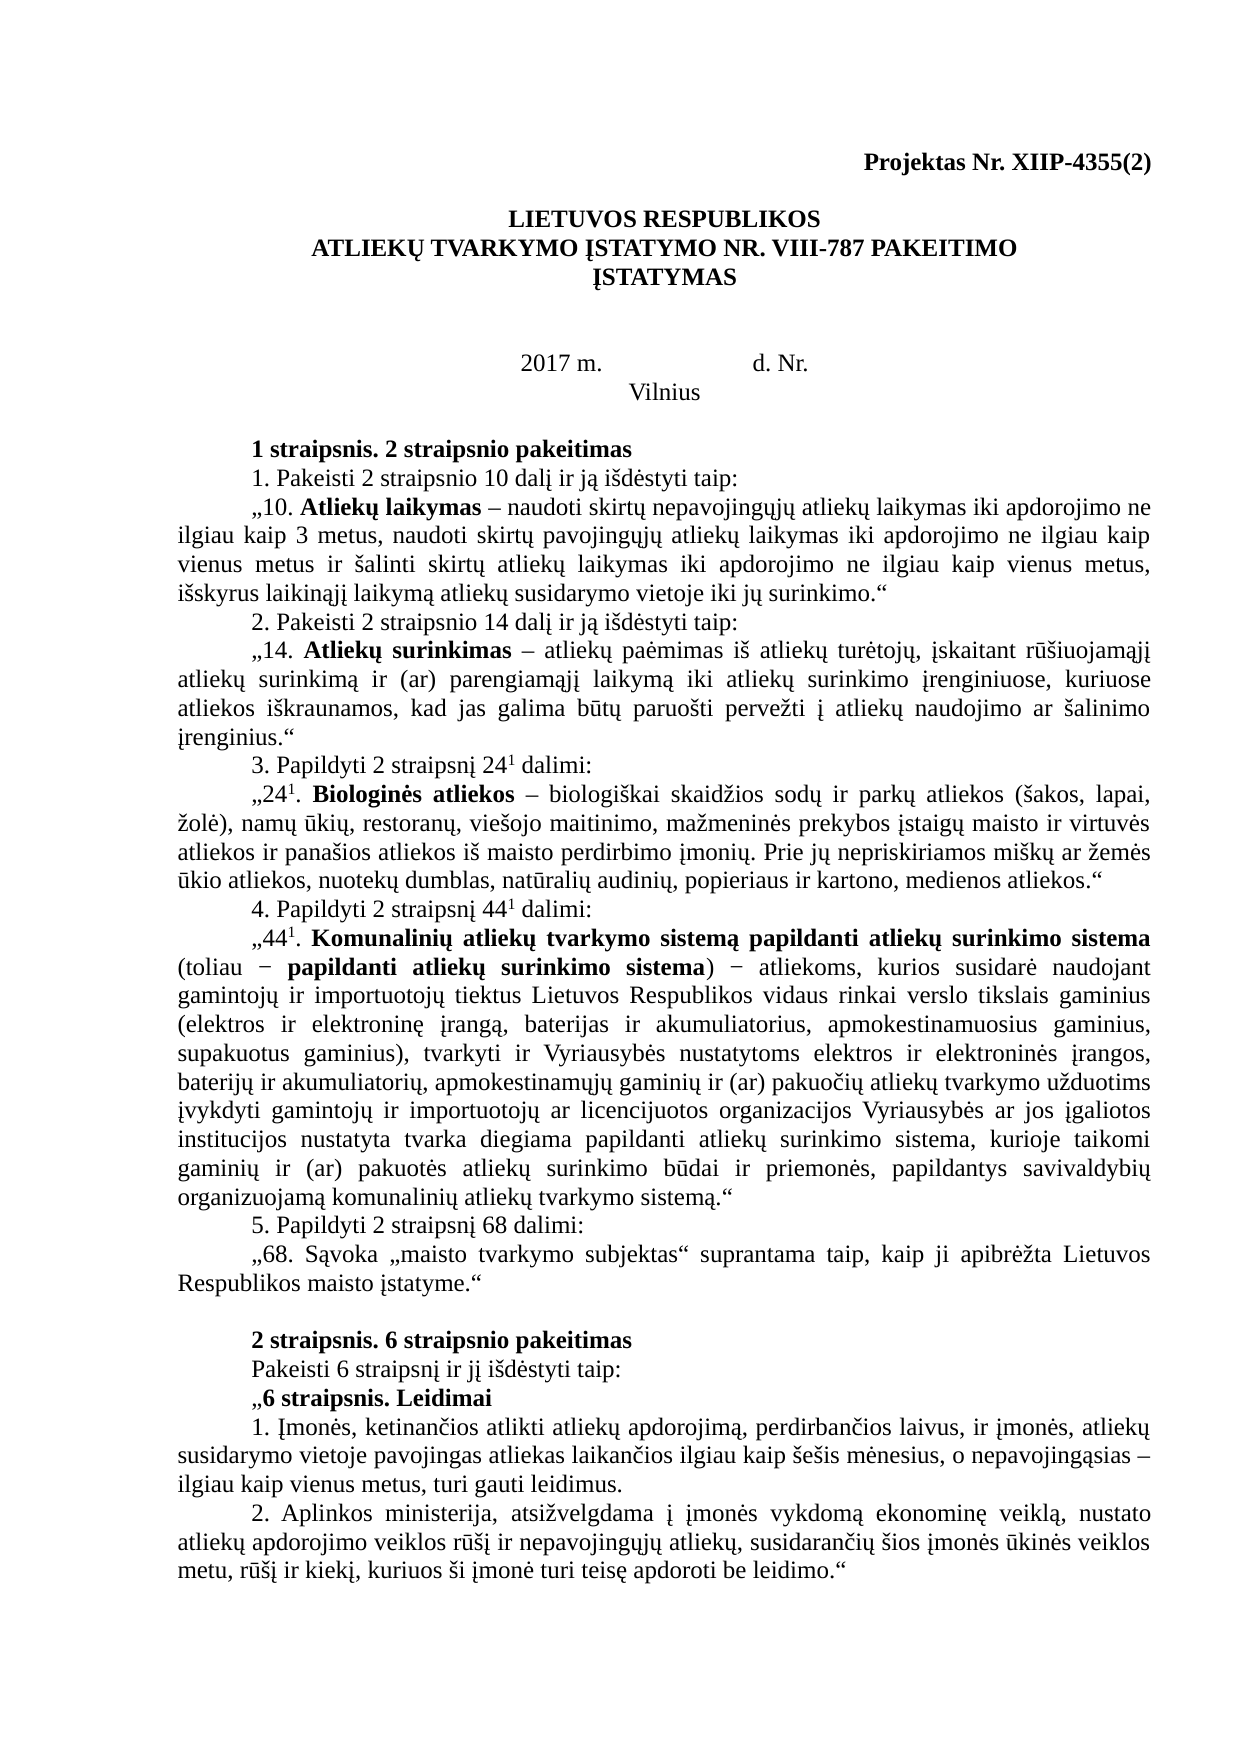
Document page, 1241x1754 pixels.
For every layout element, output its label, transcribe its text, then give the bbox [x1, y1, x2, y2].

text „241. Biologinės atliekos – biologiškai skaidžios sodų ir parkų atliekos (šakos, lapai, žolė), namų ūkių, restoranų, viešojo maitinimo, mažmeninės prekybos įstaigų maisto ir virtuvės atliekos ir panašios atliekos iš maisto perdirbimo įmonių. Prie jų nepriskiriamos miškų ar žemės ūkio atliekos, nuotekų dumblas, natūralių audinių, popieriaus ir kartono, medienos atliekos.“ [177, 779, 1152, 894]
text „10. Atliekų laikymas – naudoti skirtų nepavojingųjų atliekų laikymas iki apdorojimo ne ilgiau kaip 3 metus, naudoti skirtų pavojingųjų atliekų laikymas iki apdorojimo ne ilgiau kaip vienus metus ir šalinti skirtų atliekų laikymas iki apdorojimo ne ilgiau kaip vienus metus, išskyrus laikinąjį laikymą atliekų susidarymo vietoje iki jų surinkimo.“ [177, 492, 1152, 607]
text 5. Papildyti 2 straipsnį 68 dalimi: [177, 1211, 1152, 1239]
text Projektas Nr. XIIP-4355(2) [177, 147, 1152, 176]
text „14. Atliekų surinkimas – atliekų paėmimas iš atliekų turėtojų, įskaitant rūšiuojamąjį atliekų surinkimą ir (ar) parengiamąjį laikymą iki atliekų surinkimo įrenginiuose, kuriuose atliekos iškraunamos, kad jas galima būtų paruošti pervežti į atliekų naudojimo ar šalinimo įrenginius.“ [177, 636, 1152, 751]
text ĮSTATYMAS [177, 262, 1152, 291]
text ATLIEKŲ TVARKYMO ĮSTATYMO NR. VIII-787 PAKEITIMO [177, 233, 1152, 262]
text 1. Pakeisti 2 straipsnio 10 dalį ir ją išdėstyti taip: [177, 463, 1152, 492]
text 1. Įmonės, ketinančios atlikti atliekų apdorojimą, perdirbančios laivus, ir įmonės, atliekų susidarymo vietoje pavojingas atliekas laikančios ilgiau kaip šešis mėnesius, o nepavojingąsias – ilgiau kaip vienus metus, turi gauti leidimus. [177, 1412, 1152, 1498]
text LIETUVOS RESPUBLIKOS [177, 204, 1152, 233]
text „441. Komunalinių atliekų tvarkymo sistemą papildanti atliekų surinkimo sistema (toliau − papildanti atliekų surinkimo sistema) − atliekoms, kurios susidarė naudojant gamintojų ir importuotojų tiektus Lietuvos Respublikos vidaus rinkai verslo tikslais gaminius (elektros ir elektroninę įrangą, baterijas ir akumuliatorius, apmokestinamuosius gaminius, supakuotus gaminius), tvarkyti ir Vyriausybės nustatytoms elektros ir elektroninės įrangos, baterijų ir akumuliatorių, apmokestinamųjų gaminių ir (ar) pakuočių atliekų tvarkymo užduotims įvykdyti gamintojų ir importuotojų ar licencijuotos organizacijos Vyriausybės ar jos įgaliotos institucijos nustatyta tvarka diegiama papildanti atliekų surinkimo sistema, kurioje taikomi gaminių ir (ar) pakuotės atliekų surinkimo būdai ir priemonės, papildantys savivaldybių organizuojamą komunalinių atliekų tvarkymo sistemą.“ [177, 923, 1152, 1211]
text 3. Papildyti 2 straipsnį 241 dalimi: [177, 751, 1152, 779]
text 2017 m. d. Nr. [177, 348, 1152, 377]
text „68. Sąvoka „maisto tvarkymo subjektas“ suprantama taip, kaip ji apibrėžta Lietuvos Respublikos maisto įstatyme.“ [177, 1239, 1152, 1297]
text 2 straipsnis. 6 straipsnio pakeitimas [177, 1326, 1152, 1354]
text Pakeisti 6 straipsnį ir jį išdėstyti taip: [177, 1354, 1152, 1383]
text 1 straipsnis. 2 straipsnio pakeitimas [177, 434, 1152, 463]
text 4. Papildyti 2 straipsnį 441 dalimi: [177, 894, 1172, 923]
text 2. Aplinkos ministerija, atsižvelgdama į įmonės vykdomą ekonominę veiklą, nustato atliekų apdorojimo veiklos rūšį ir nepavojingųjų atliekų, susidarančių šios įmonės ūkinės veiklos metu, rūšį ir kiekį, kuriuos ši įmonė turi teisę apdoroti be leidimo.“ [177, 1498, 1152, 1584]
text 2. Pakeisti 2 straipsnio 14 dalį ir ją išdėstyti taip: [177, 607, 1152, 636]
text Vilnius [177, 377, 1152, 406]
text „6 straipsnis. Leidimai [177, 1383, 1152, 1412]
